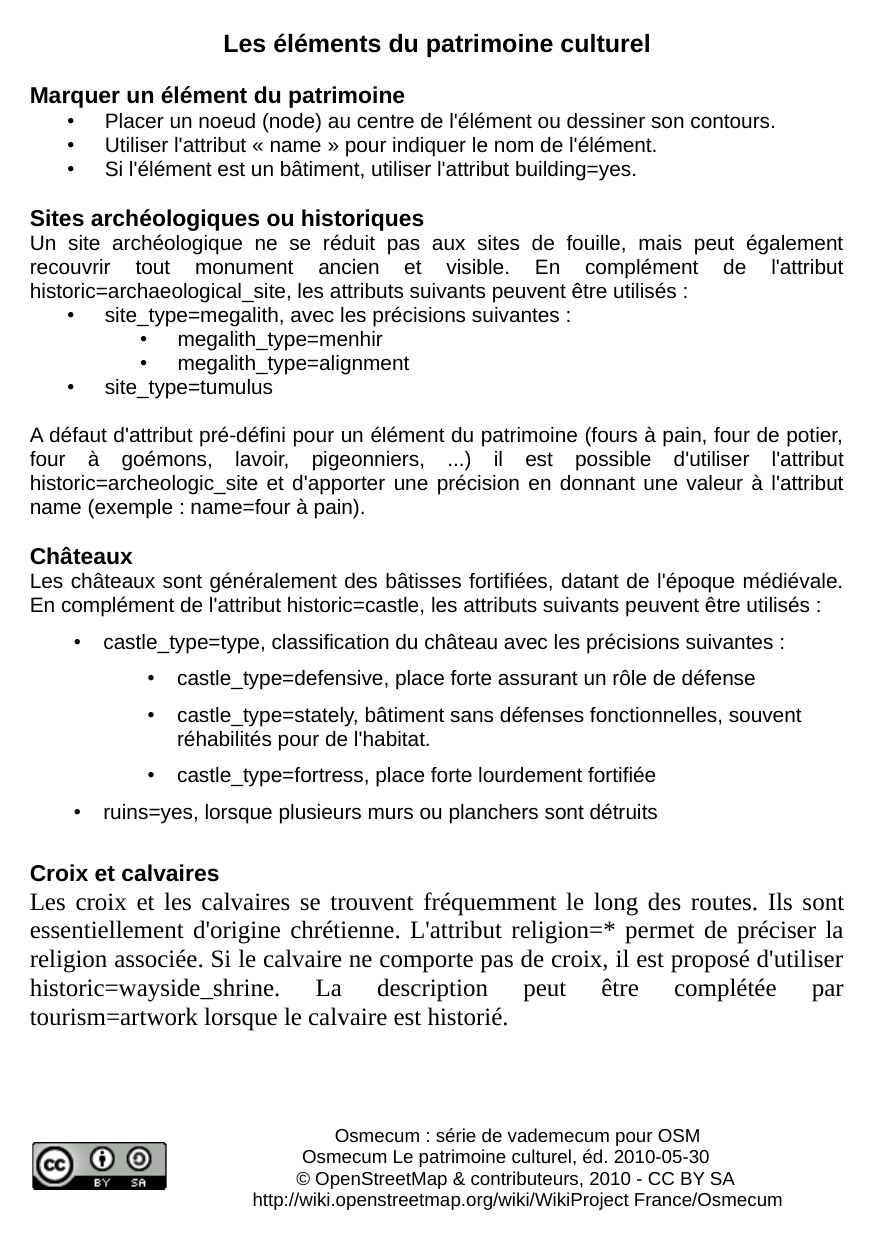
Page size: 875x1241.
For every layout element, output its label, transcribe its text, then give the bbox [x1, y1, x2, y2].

picture [32, 1142, 167, 1190]
text Croix et calvaires [29, 860, 844, 887]
list castle_type=fortress, place forte lourdement fortifiée [147, 763, 844, 787]
text A défaut d'attribut pré-défini pour un élément du patrimoine (fours à pain, four de potier, four à goémons, lavoir, pigeonniers, ...) il est possible d'utiliser l'attribut historic=archeologic_site et d'apporter une précision en donnant une valeur à l'attribut name (exemple : name=four à pain). [29, 423, 844, 519]
list castle_type=type, classification du château avec les précisions suivantes : [74, 630, 844, 654]
list castle_type=defensive, place forte assurant un rôle de défense [147, 666, 844, 690]
text Les croix et les calvaires se trouvent fréquemment le long des routes. Ils sont essentiellement d'origine chrétienne. L'attribut religion=* permet de préciser la religion associée. Si le calvaire ne comporte pas de croix, il est proposé d'utiliser historic=wayside_shrine. La description peut être complétée par tourism=artwork lorsque le calvaire est historié. [29, 887, 844, 1031]
text Marquer un élément du patrimoine [29, 82, 844, 108]
list ruins=yes, lorsque plusieurs murs ou planchers sont détruits [74, 800, 844, 824]
list megalith_type=alignment [140, 351, 844, 375]
text Les éléments du patrimoine culturel [29, 29, 844, 58]
list castle_type=stately, bâtiment sans défenses fonctionnelles, souvent réhabilités pour de l'habitat. [147, 703, 844, 751]
text Les châteaux sont généralement des bâtisses fortifiées, datant de l'époque médiévale. En complément de l'attribut historic=castle, les attributs suivants peuvent être utilisés : [29, 569, 844, 617]
text Châteaux [29, 543, 844, 569]
text Un site archéologique ne se réduit pas aux sites de fouille, mais peut également recouvrir tout monument ancien et visible. En complément de l'attribut historic=archaeological_site, les attributs suivants peuvent être utilisés : [29, 231, 844, 303]
list Si l'élément est un bâtiment, utiliser l'attribut building=yes. [67, 157, 844, 181]
list Placer un noeud (node) au centre de l'élément ou dessiner son contours. [67, 108, 844, 133]
list site_type=megalith, avec les précisions suivantes : [67, 303, 844, 327]
list Utiliser l'attribut « name » pour indiquer le nom de l'élément. [67, 133, 844, 157]
list site_type=tumulus [67, 375, 844, 399]
text Sites archéologiques ou historiques [29, 205, 844, 231]
list megalith_type=menhir [140, 327, 844, 351]
